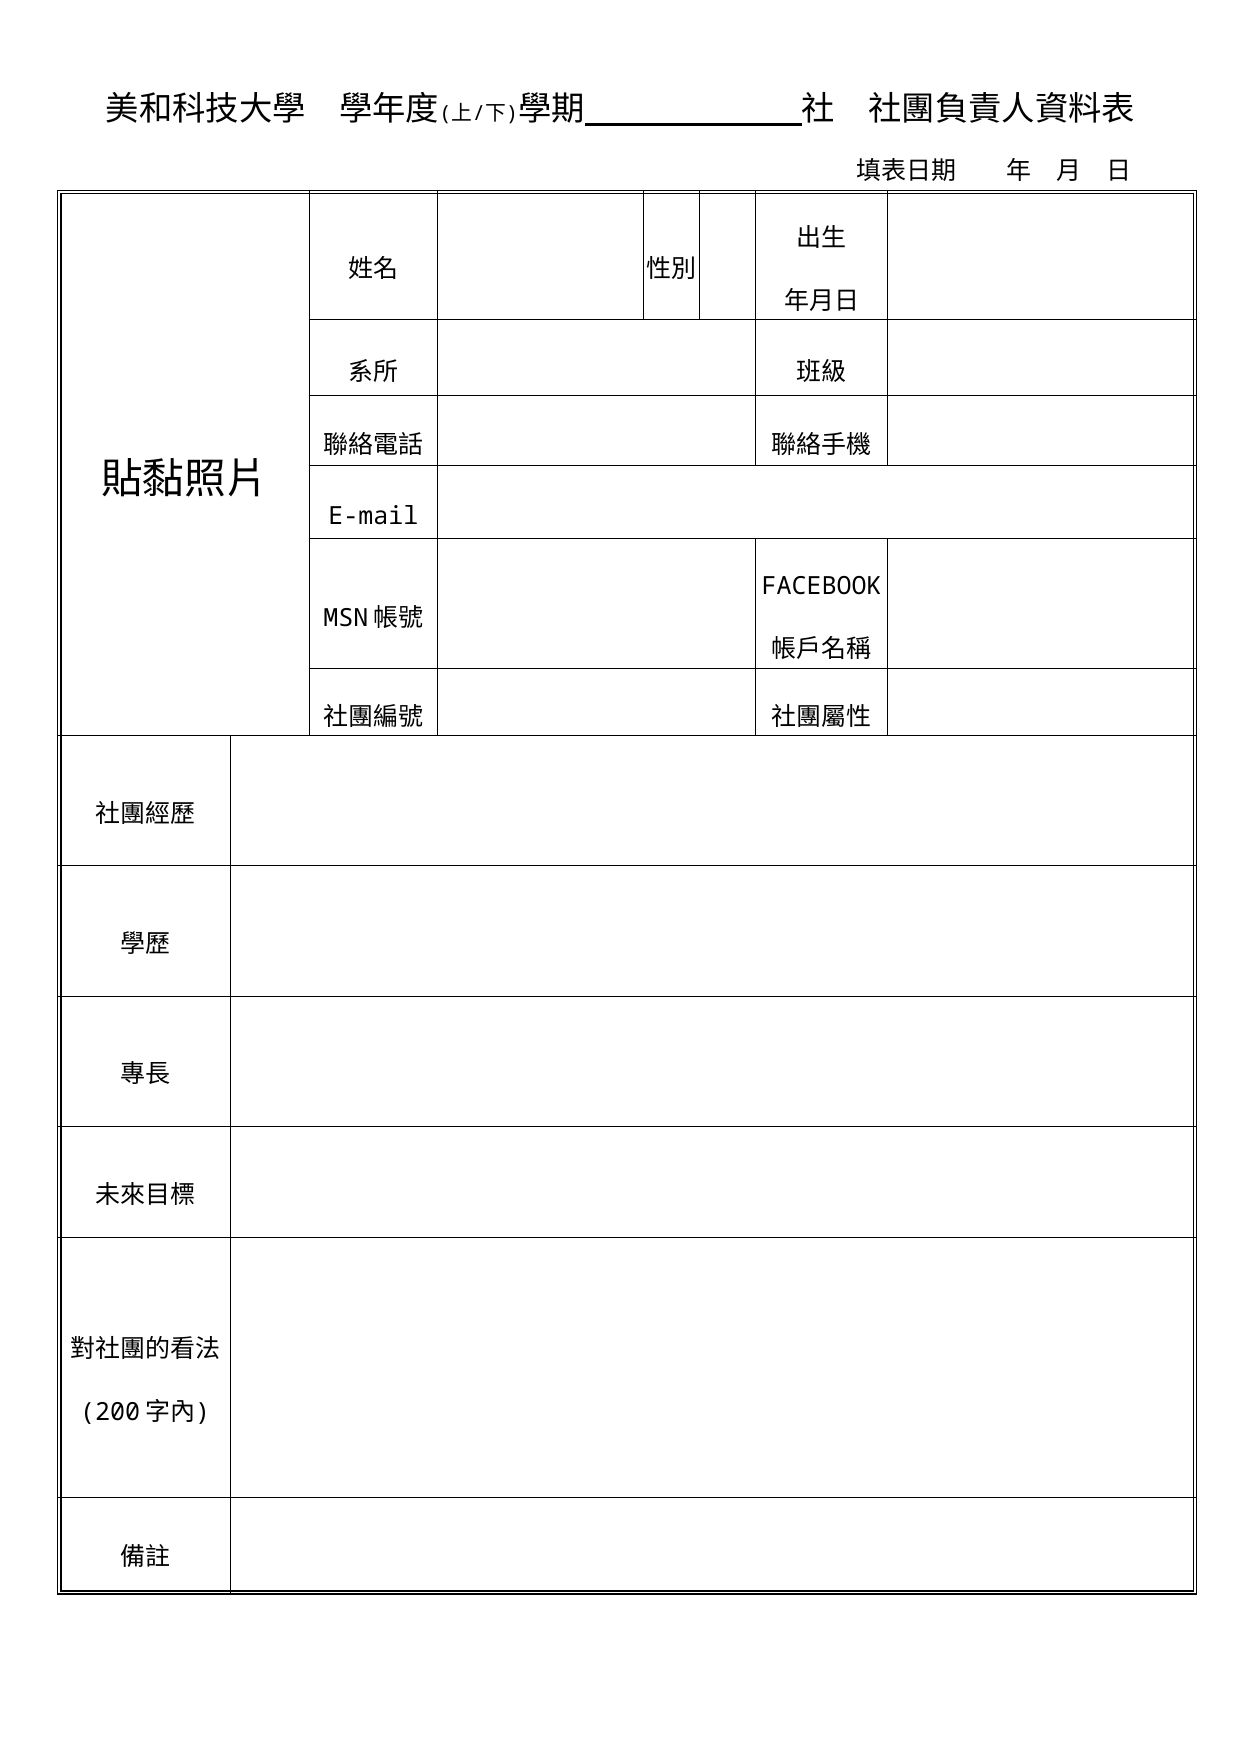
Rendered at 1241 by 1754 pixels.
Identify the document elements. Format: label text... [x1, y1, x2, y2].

table_cell 聯絡手機 [756, 396, 887, 465]
table_cell [231, 736, 1193, 865]
table_cell 社團經歷 [62, 736, 230, 865]
table_header [700, 194, 755, 319]
table_cell [231, 1127, 1193, 1237]
table_cell [438, 320, 755, 395]
table_cell 備註 [62, 1498, 230, 1590]
table_header 出生 年月日 [756, 194, 887, 319]
text 美和科技大學 學年度(上/下)學期 社 社團負責人資料表 [59, 64, 1181, 127]
table_cell [888, 396, 1193, 465]
table_header 姓名 [310, 194, 437, 319]
text 填表日期 年 月 日 [59, 127, 1131, 189]
table_header [438, 194, 643, 319]
table_cell [231, 1498, 1193, 1590]
table_cell [438, 669, 755, 735]
table_header [888, 194, 1193, 319]
table_cell 系所 [310, 320, 437, 395]
table_cell 聯絡電話 [310, 396, 437, 465]
table_cell [231, 866, 1193, 996]
table_cell [888, 320, 1193, 395]
table_cell [438, 466, 1193, 538]
table_cell [231, 997, 1193, 1126]
table_cell 社團屬性 [756, 669, 887, 735]
table_cell 學歷 [62, 866, 230, 996]
table_cell [438, 396, 755, 465]
table_cell E-mail [310, 466, 437, 538]
table_cell [438, 539, 755, 668]
table_cell 班級 [756, 320, 887, 395]
table_header 貼黏照片 [62, 194, 309, 735]
table_cell FACEBOOK 帳戶名稱 [756, 539, 887, 668]
table_cell 對社團的看法 (200字內) [62, 1238, 230, 1497]
table_cell 專長 [62, 997, 230, 1126]
table_cell MSN帳號 [310, 539, 437, 668]
table_cell [231, 1238, 1193, 1497]
table_header 性別 [644, 194, 699, 319]
table_cell 社團編號 [310, 669, 437, 735]
table_cell 未來目標 [62, 1127, 230, 1237]
table_cell [888, 669, 1193, 735]
table_cell [888, 539, 1193, 668]
